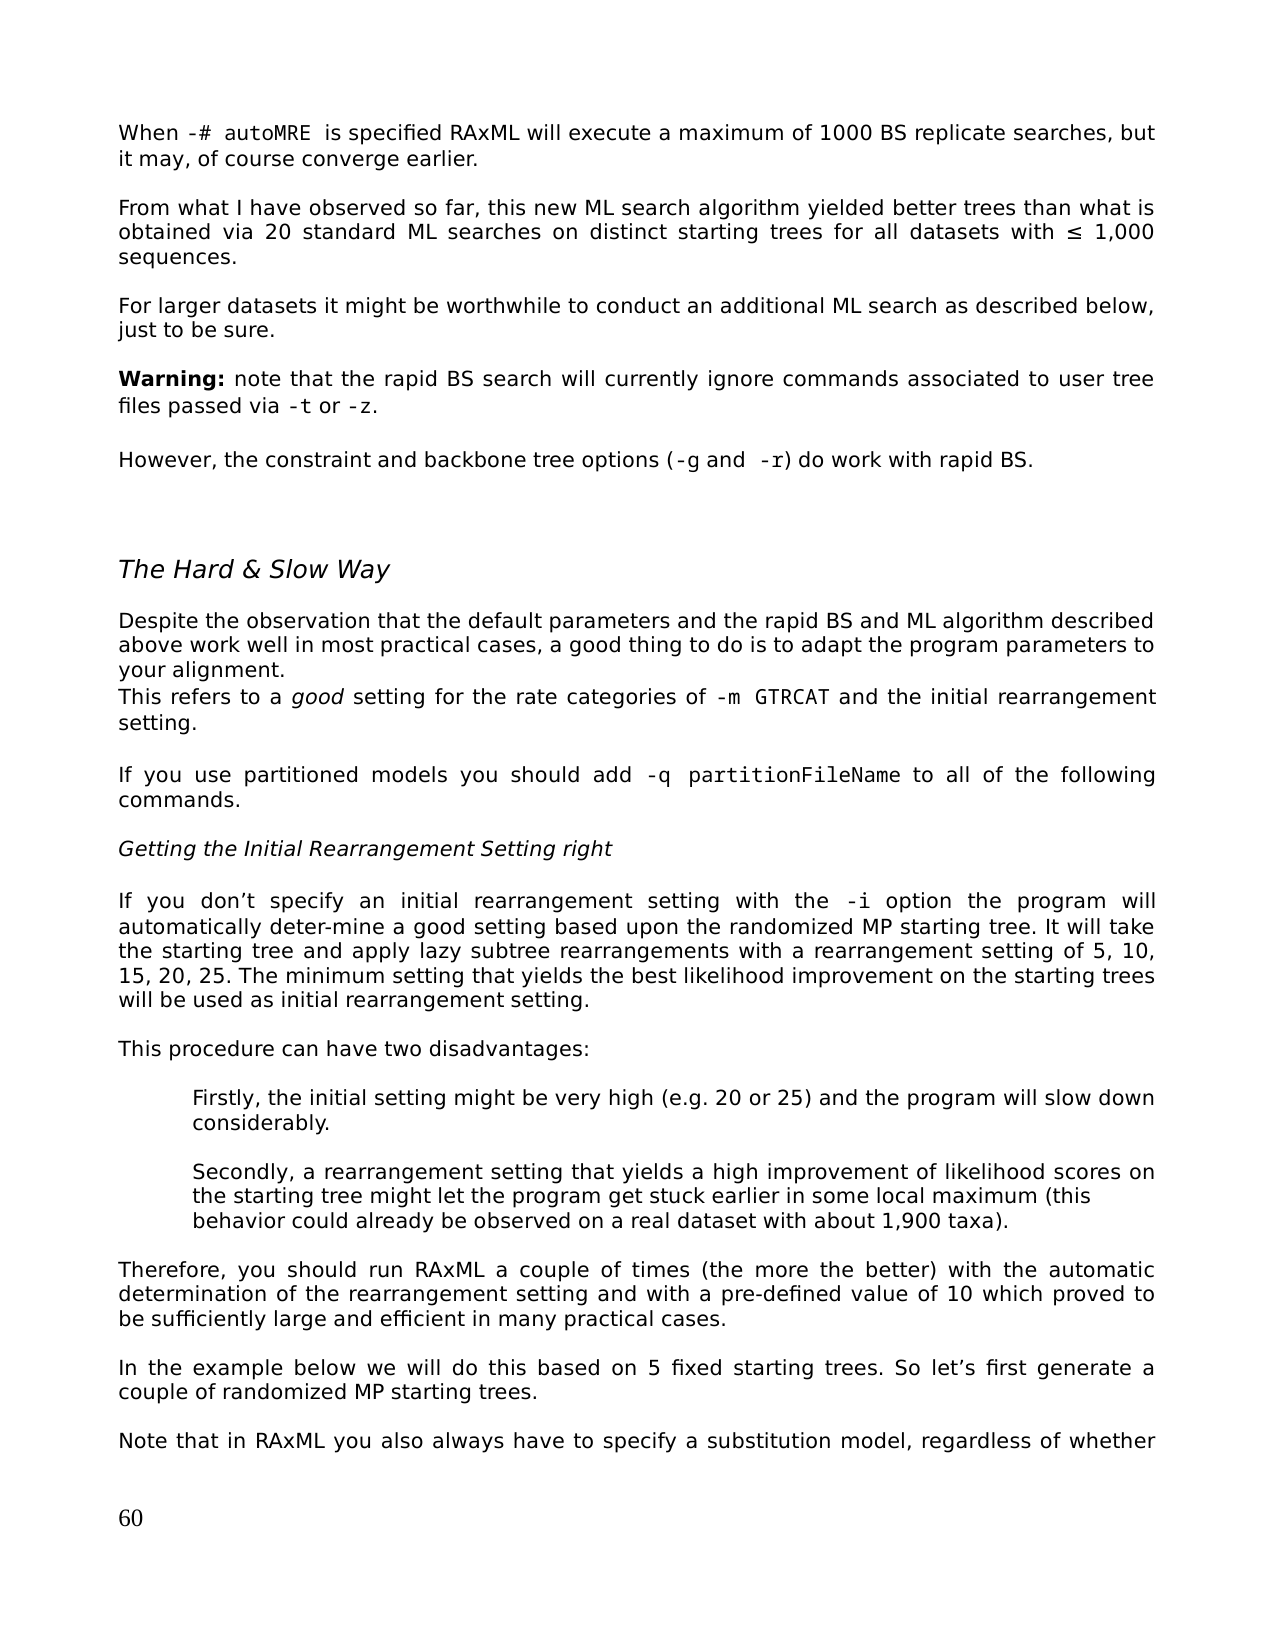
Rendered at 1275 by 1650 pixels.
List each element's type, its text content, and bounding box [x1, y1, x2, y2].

text For larger datasets it might be worthwhile to conduct an additional ML search as described below, just to be sure. [118, 293, 1157, 342]
text This procedure can have two disadvantages: [118, 1037, 1157, 1062]
text behavior could already be observed on a real dataset with about 1,900 taxa). [118, 1208, 1157, 1233]
text However, the constraint and backbone tree options (-g and -r) do work with rapid BS. [118, 444, 1157, 473]
text This refers to a good setting for the rate categories of -m GTRCAT and the initial rearrangement setting. [118, 682, 1157, 735]
text From what I have observed so far, this new ML search algorithm yielded better trees than what is obtained via 20 standard ML searches on distinct starting trees for all datasets with ≤ 1,000 sequences. [118, 196, 1157, 269]
text Firstly, the initial setting might be very high (e.g. 20 or 25) and the program will slow down considerably. [192, 1086, 1157, 1135]
text When -# autoMRE is specified RAxML will execute a maximum of 1000 BS replicate searches, but it may, of course converge earlier. [118, 118, 1157, 171]
text Secondly, a rearrangement setting that yields a high improvement of likelihood scores on the starting tree might let the program get stuck earlier in some local maximum (this [192, 1159, 1157, 1208]
text In the example below we will do this based on 5 fixed starting trees. So let’s first generate a couple of randomized MP starting trees. [118, 1355, 1157, 1404]
text Despite the observation that the default parameters and the rapid BS and ML algorithm described above work well in most practical cases, a good thing to do is to adapt the program parameters to your alignment. [118, 609, 1157, 682]
text Therefore, you should run RAxML a couple of times (the more the better) with the automatic determination of the rearrangement setting and with a pre-defined value of 10 which proved to be sufficiently large and efficient in many practical cases. [118, 1257, 1157, 1331]
text The Hard & Slow Way [118, 555, 1157, 584]
text Getting the Initial Rearrangement Setting right [118, 837, 1157, 862]
text If you use partitioned models you should add -q partitionFileName to all of the following commands. [118, 760, 1157, 813]
text Note that in RAxML you also always have to specify a substitution model, regardless of whether [118, 1429, 1157, 1453]
text If you don’t specify an initial rearrangement setting with the -i option the program will automatically deter-mine a good setting based upon the randomized MP starting tree. It will take the starting tree and apply lazy subtree rearrangements with a rearrangement setting of 5, 10, 15, 20, 25. The minimum setting that yields the best likelihood improvement on the starting trees will be used as initial rearrangement setting. [118, 886, 1157, 1013]
text Warning: note that the rapid BS search will currently ignore commands associated to user tree files passed via -t or -z. [118, 367, 1157, 420]
